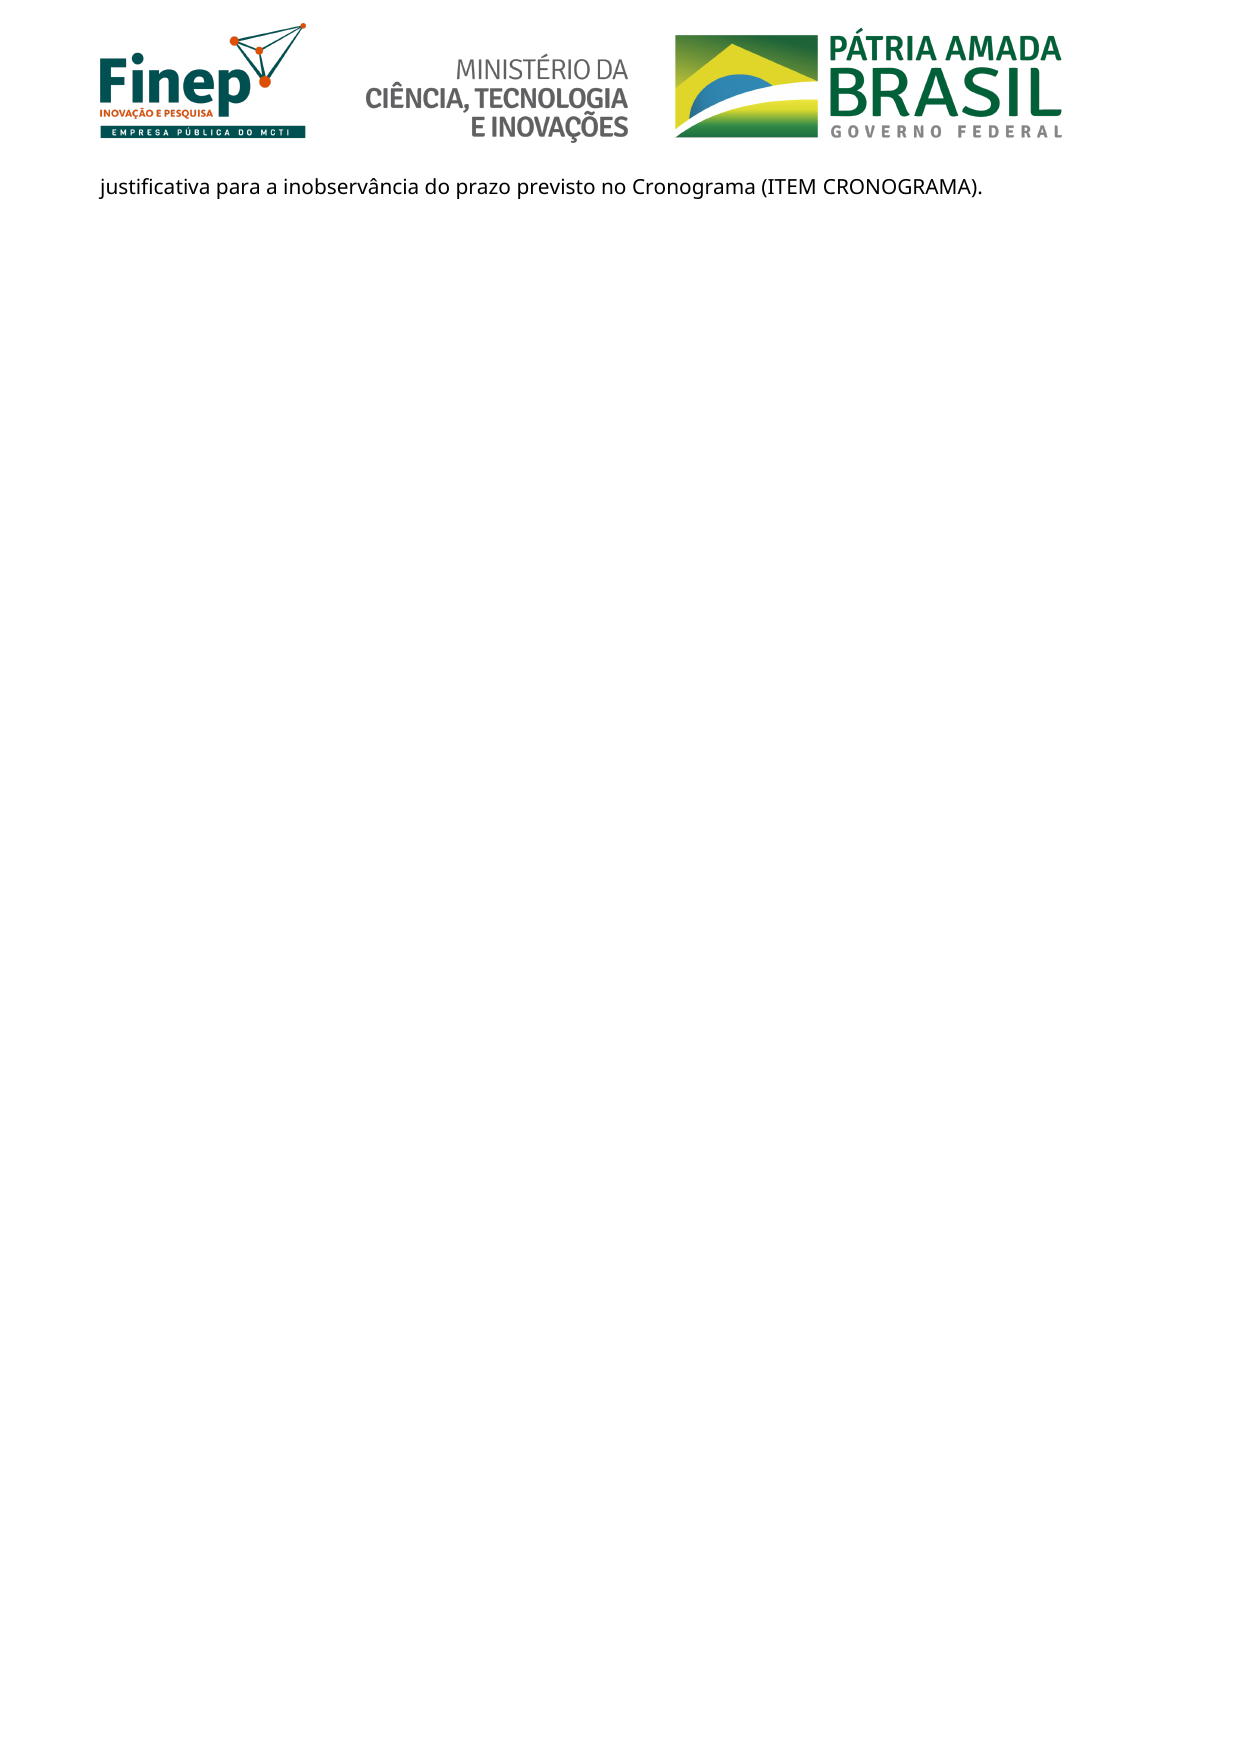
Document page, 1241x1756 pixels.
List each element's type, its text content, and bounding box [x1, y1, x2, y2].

list Eventual impossibilidade de contato ou ausência de resposta da Finep não será admitida como justificativa para a inobservância do prazo previsto no Cronograma (ITEM 10). [100, 172, 1122, 200]
